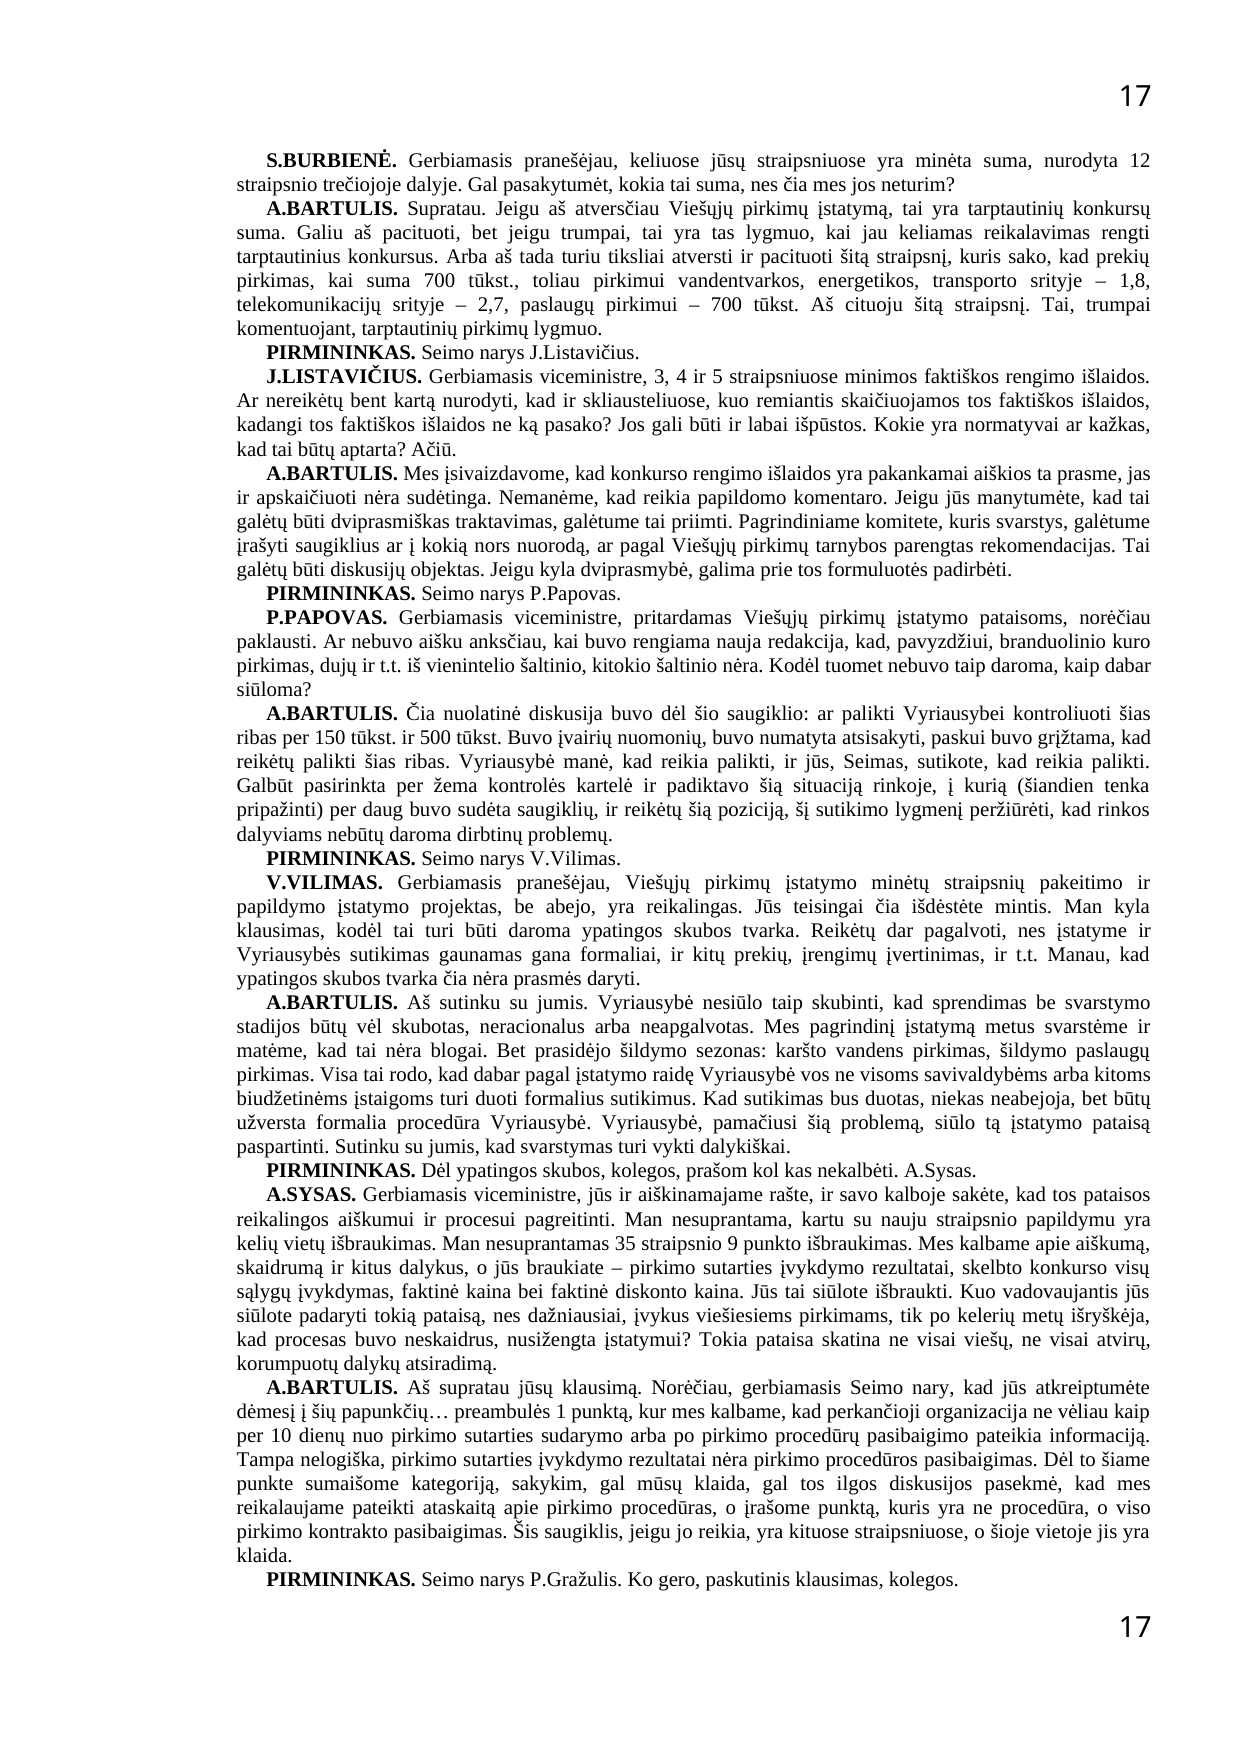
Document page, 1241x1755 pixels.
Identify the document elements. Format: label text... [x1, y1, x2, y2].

text A.SYSAS. Gerbiamasis viceministre, jūs ir aiškinamajame rašte, ir savo kalboje sakėte, kad tos pataisos reikalingos aiškumui ir procesui pagreitinti. Man nesuprantama, kartu su nauju straipsnio papildymu yra kelių vietų išbraukimas. Man nesuprantamas 35 straipsnio 9 punkto išbraukimas. Mes kalbame apie aiškumą, skaidrumą ir kitus dalykus, o jūs braukiate – pirkimo sutarties įvykdymo rezultatai, skelbto konkurso visų sąlygų įvykdymas, faktinė kaina bei faktinė diskonto kaina. Jūs tai siūlote išbraukti. Kuo vadovaujantis jūs siūlote padaryti tokią pataisą, nes dažniausiai, įvykus viešiesiems pirkimams, tik po kelerių metų išryškėja, kad procesas buvo neskaidrus, nusižengta įstatymui? Tokia pataisa skatina ne visai viešų, ne visai atvirų, korumpuotų dalykų atsiradimą. [236, 1182, 1152, 1375]
text P.PAPOVAS. Gerbiamasis viceministre, pritardamas Viešųjų pirkimų įstatymo pataisoms, norėčiau paklausti. Ar nebuvo aišku anksčiau, kai buvo rengiama nauja redakcija, kad, pavyzdžiui, branduolinio kuro pirkimas, dujų ir t.t. iš vienintelio šaltinio, kitokio šaltinio nėra. Kodėl tuomet nebuvo taip daroma, kaip dabar siūloma? [236, 605, 1152, 701]
text PIRMININKAS. Seimo narys V.Vilimas. [236, 846, 1152, 869]
text PIRMININKAS. Seimo narys P.Gražulis. Ko gero, paskutinis klausimas, kolegos. [236, 1567, 1152, 1591]
text A.BARTULIS. Čia nuolatinė diskusija buvo dėl šio saugiklio: ar palikti Vyriausybei kontroliuoti šias ribas per 150 tūkst. ir 500 tūkst. Buvo įvairių nuomonių, buvo numatyta atsisakyti, paskui buvo grįžtama, kad reikėtų palikti šias ribas. Vyriausybė manė, kad reikia palikti, ir jūs, Seimas, sutikote, kad reikia palikti. Galbūt pasirinkta per žema kontrolės kartelė ir padiktavo šią situaciją rinkoje, į kurią (šiandien tenka pripažinti) per daug buvo sudėta saugiklių, ir reikėtų šią poziciją, šį sutikimo lygmenį peržiūrėti, kad rinkos dalyviams nebūtų daroma dirbtinų problemų. [236, 701, 1152, 846]
text A.BARTULIS. Supratau. Jeigu aš atversčiau Viešųjų pirkimų įstatymą, tai yra tarptautinių konkursų suma. Galiu aš pacituoti, bet jeigu trumpai, tai yra tas lygmuo, kai jau keliamas reikalavimas rengti tarptautinius konkursus. Arba aš tada turiu tiksliai atversti ir pacituoti šitą straipsnį, kuris sako, kad prekių pirkimas, kai suma 700 tūkst., toliau pirkimui vandentvarkos, energetikos, transporto srityje – 1,8, telekomunikacijų srityje – 2,7, paslaugų pirkimui – 700 tūkst. Aš cituoju šitą straipsnį. Tai, trumpai komentuojant, tarptautinių pirkimų lygmuo. [236, 196, 1152, 340]
text V.VILIMAS. Gerbiamasis pranešėjau, Viešųjų pirkimų įstatymo minėtų straipsnių pakeitimo ir papildymo įstatymo projektas, be abejo, yra reikalingas. Jūs teisingai čia išdėstėte mintis. Man kyla klausimas, kodėl tai turi būti daroma ypatingos skubos tvarka. Reikėtų dar pagalvoti, nes įstatyme ir Vyriausybės sutikimas gaunamas gana formaliai, ir kitų prekių, įrengimų įvertinimas, ir t.t. Manau, kad ypatingos skubos tvarka čia nėra prasmės daryti. [236, 869, 1152, 990]
text A.BARTULIS. Mes įsivaizdavome, kad konkurso rengimo išlaidos yra pakankamai aiškios ta prasme, jas ir apskaičiuoti nėra sudėtinga. Nemanėme, kad reikia papildomo komentaro. Jeigu jūs manytumėte, kad tai galėtų būti dviprasmiškas traktavimas, galėtume tai priimti. Pagrindiniame komitete, kuris svarstys, galėtume įrašyti saugiklius ar į kokią nors nuorodą, ar pagal Viešųjų pirkimų tarnybos parengtas rekomendacijas. Tai galėtų būti diskusijų objektas. Jeigu kyla dviprasmybė, galima prie tos formuluotės padirbėti. [236, 461, 1152, 581]
text A.BARTULIS. Aš sutinku su jumis. Vyriausybė nesiūlo taip skubinti, kad sprendimas be svarstymo stadijos būtų vėl skubotas, neracionalus arba neapgalvotas. Mes pagrindinį įstatymą metus svarstėme ir matėme, kad tai nėra blogai. Bet prasidėjo šildymo sezonas: karšto vandens pirkimas, šildymo paslaugų pirkimas. Visa tai rodo, kad dabar pagal įstatymo raidę Vyriausybė vos ne visoms savivaldybėms arba kitoms biudžetinėms įstaigoms turi duoti formalius sutikimus. Kad sutikimas bus duotas, niekas neabejoja, bet būtų užversta formalia procedūra Vyriausybė. Vyriausybė, pamačiusi šią problemą, siūlo tą įstatymo pataisą paspartinti. Sutinku su jumis, kad svarstymas turi vykti dalykiškai. [236, 990, 1152, 1158]
text PIRMININKAS. Seimo narys J.Listavičius. [236, 340, 1152, 364]
text S.BURBIENĖ. Gerbiamasis pranešėjau, keliuose jūsų straipsniuose yra minėta suma, nurodyta 12 straipsnio trečiojoje dalyje. Gal pasakytumėt, kokia tai suma, nes čia mes jos neturim? [236, 148, 1152, 196]
text PIRMININKAS. Seimo narys P.Papovas. [236, 581, 1152, 605]
text PIRMININKAS. Dėl ypatingos skubos, kolegos, prašom kol kas nekalbėti. A.Sysas. [236, 1158, 1152, 1182]
text J.LISTAVIČIUS. Gerbiamasis viceministre, 3, 4 ir 5 straipsniuose minimos faktiškos rengimo išlaidos. Ar nereikėtų bent kartą nurodyti, kad ir skliausteliuose, kuo remiantis skaičiuojamos tos faktiškos išlaidos, kadangi tos faktiškos išlaidos ne ką pasako? Jos gali būti ir labai išpūstos. Kokie yra normatyvai ar kažkas, kad tai būtų aptarta? Ačiū. [236, 364, 1152, 461]
text A.BARTULIS. Aš supratau jūsų klausimą. Norėčiau, gerbiamasis Seimo nary, kad jūs atkreiptumėte dėmesį į šių papunkčių… preambulės 1 punktą, kur mes kalbame, kad perkančioji organizacija ne vėliau kaip per 10 dienų nuo pirkimo sutarties sudarymo arba po pirkimo procedūrų pasibaigimo pateikia informaciją. Tampa nelogiška, pirkimo sutarties įvykdymo rezultatai nėra pirkimo procedūros pasibaigimas. Dėl to šiame punkte sumaišome kategoriją, sakykim, gal mūsų klaida, gal tos ilgos diskusijos pasekmė, kad mes reikalaujame pateikti ataskaitą apie pirkimo procedūras, o įrašome punktą, kuris yra ne procedūra, o viso pirkimo kontrakto pasibaigimas. Šis saugiklis, jeigu jo reikia, yra kituose straipsniuose, o šioje vietoje jis yra klaida. [236, 1375, 1152, 1567]
